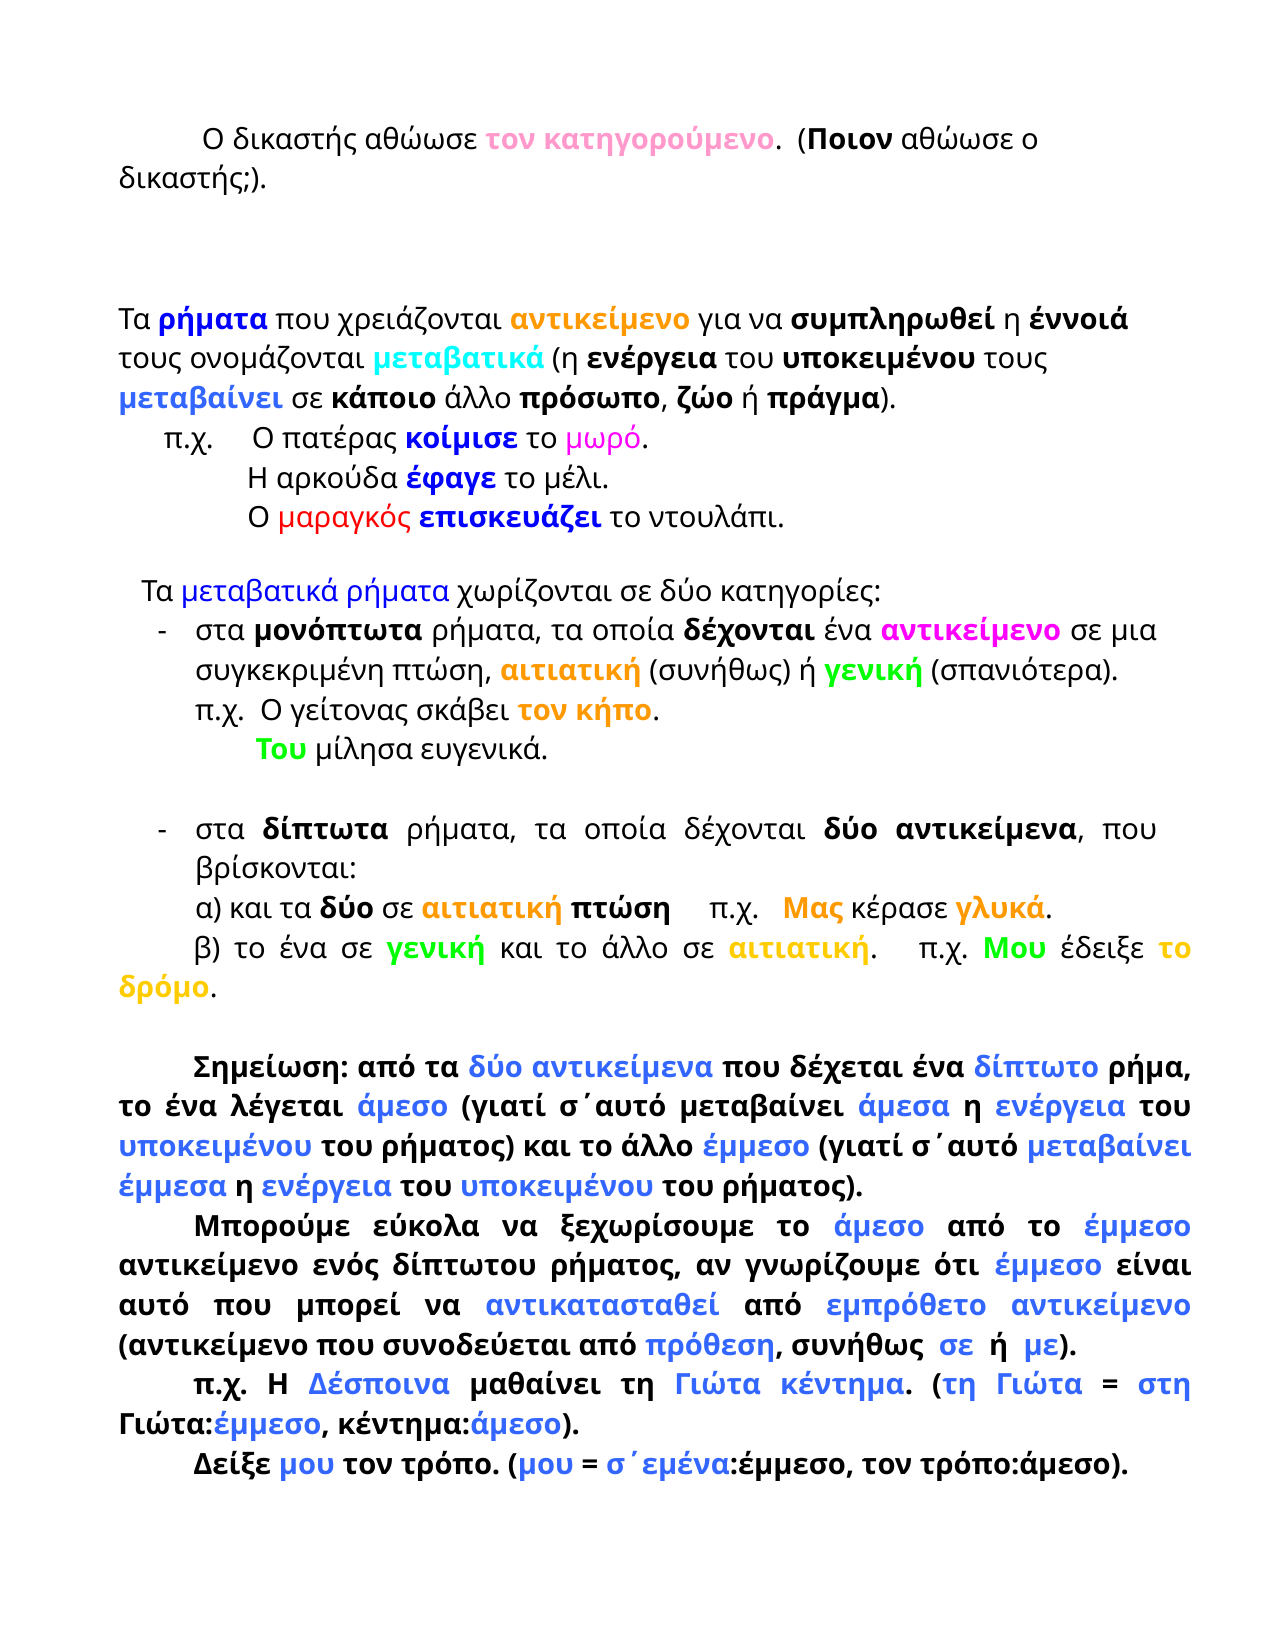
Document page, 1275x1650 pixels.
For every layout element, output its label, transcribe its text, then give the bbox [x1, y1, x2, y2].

text Τα μεταβατικά ρήματα χωρίζονται σε δύο κατηγορίες: [118, 570, 1157, 609]
list στα μονόπτωτα ρήματα, τα οποία δέχονται ένα αντικείμενο σε μια συγκεκριμένη πτώση, αιτιατική (συνήθως) ή γενική (σπανιότερα). [157, 609, 1157, 689]
text π.χ. Η Δέσποινα μαθαίνει τη Γιώτα κέντημα. (τη Γιώτα = στη Γιώτα:έμμεσο, κέντημα:άμεσο). [118, 1363, 1192, 1443]
text Ο δικαστής αθώωσε τον κατηγορούμενο. (Ποιον αθώωσε ο δικαστής;). [118, 118, 1157, 197]
text Του μίλησα ευγενικά. [195, 728, 1157, 768]
text π.χ. Ο πατέρας κοίμισε το μωρό. [118, 417, 1157, 457]
text Ο μαραγκός επισκευάζει το ντουλάπι. [118, 497, 1157, 536]
text α) και τα δύο σε αιτιατική πτώση π.χ. Μας κέρασε γλυκά. [195, 887, 1157, 927]
text Τα ρήματα που χρειάζονται αντικείμενο για να συμπληρωθεί η έννοιά τους ονομάζονται μεταβατικά (η ενέργεια του υποκειμένου τους μεταβαίνει σε κάποιο άλλο πρόσωπο, ζώο ή πράγμα). [118, 298, 1157, 417]
list στα δίπτωτα ρήματα, τα οποία δέχονται δύο αντικείμενα, που βρίσκονται: [157, 808, 1157, 887]
text Δείξε μου τον τρόπο. (μου = σ΄εμένα:έμμεσο, τον τρόπο:άμεσο). [118, 1443, 1192, 1483]
text Μπορούμε εύκολα να ξεχωρίσουμε το άμεσο από το έμμεσο αντικείμενο ενός δίπτωτου ρήματος, αν γνωρίζουμε ότι έμμεσο είναι αυτό που μπορεί να αντικατασταθεί από εμπρόθετο αντικείμενο (αντικείμενο που συνοδεύεται από πρόθεση, συνήθως σε ή με). [118, 1205, 1192, 1363]
text π.χ. Ο γείτονας σκάβει τον κήπο. [195, 689, 1157, 728]
text Σημείωση: από τα δύο αντικείμενα που δέχεται ένα δίπτωτο ρήμα, το ένα λέγεται άμεσο (γιατί σ΄αυτό μεταβαίνει άμεσα η ενέργεια του υποκειμένου του ρήματος) και το άλλο έμμεσο (γιατί σ΄αυτό μεταβαίνει έμμεσα η ενέργεια του υποκειμένου του ρήματος). [118, 1046, 1192, 1205]
text Η αρκούδα έφαγε το μέλι. [118, 457, 1157, 497]
text β) το ένα σε γενική και το άλλο σε αιτιατική. π.χ. Μου έδειξε το δρόμο. [118, 927, 1192, 1006]
